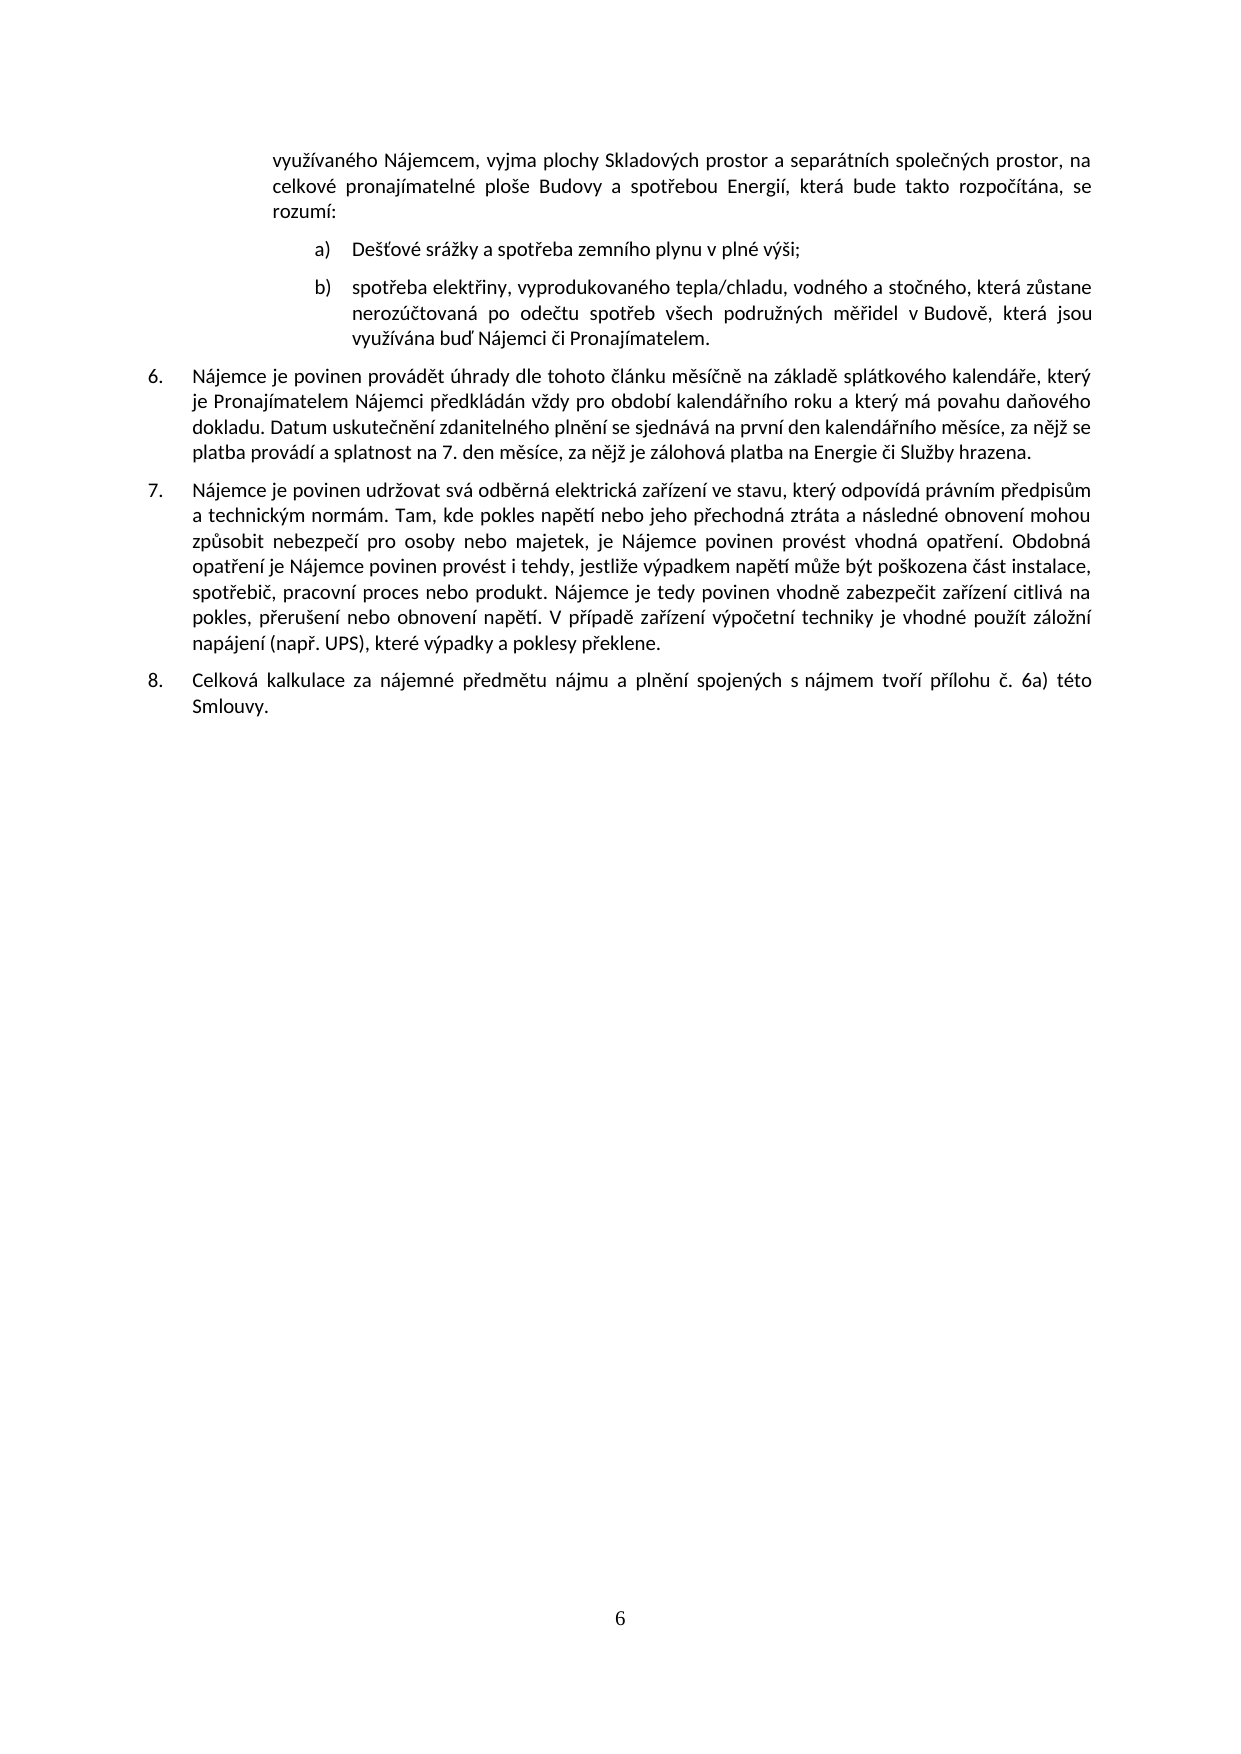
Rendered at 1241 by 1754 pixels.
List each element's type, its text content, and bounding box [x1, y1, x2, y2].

list využívaného Nájemcem, vyjma plochy Skladových prostor a separátních společných prostor, na celkové pronajímatelné ploše Budovy a spotřebou Energií, která bude takto rozpočítána, se rozumí: [235, 148, 1093, 224]
list Nájemce je povinen udržovat svá odběrná elektrická zařízení ve stavu, který odpovídá právním předpisům a technickým normám. Tam, kde pokles napětí nebo jeho přechodná ztráta a následné obnovení mohou způsobit nebezpečí pro osoby nebo majetek, je Nájemce povinen provést vhodná opatření. Obdobná opatření je Nájemce povinen provést i tehdy, jestliže výpadkem napětí může být poškozena část instalace, spotřebič, pracovní proces nebo produkt. Nájemce je tedy povinen vhodně zabezpečit zařízení citlivá na pokles, přerušení nebo obnovení napětí. V případě zařízení výpočetní techniky je vhodné použít záložní napájení (např. UPS), které výpadky a poklesy překlene. [148, 477, 1093, 655]
list Nájemce je povinen provádět úhrady dle tohoto článku měsíčně na základě splátkového kalendáře, který je Pronajímatelem Nájemci předkládán vždy pro období kalendářního roku a který má povahu daňového dokladu. Datum uskutečnění zdanitelného plnění se sjednává na první den kalendářního měsíce, za nějž se platba provádí a splatnost na 7. den měsíce, za nějž je zálohová platba na Energie či Služby hrazena. [148, 363, 1093, 465]
list Celková kalkulace za nájemné předmětu nájmu a plnění spojených s nájmem tvoří přílohu č. 6a) této Smlouvy. [148, 668, 1093, 718]
list spotřeba elektřiny, vyprodukovaného tepla/chladu, vodného a stočného, která zůstane nerozúčtovaná po odečtu spotřeb všech podružných měřidel v Budově, která jsou využívána buď Nájemci či Pronajímatelem. [314, 274, 1093, 351]
list Dešťové srážky a spotřeba zemního plynu v plné výši; [314, 236, 1093, 262]
